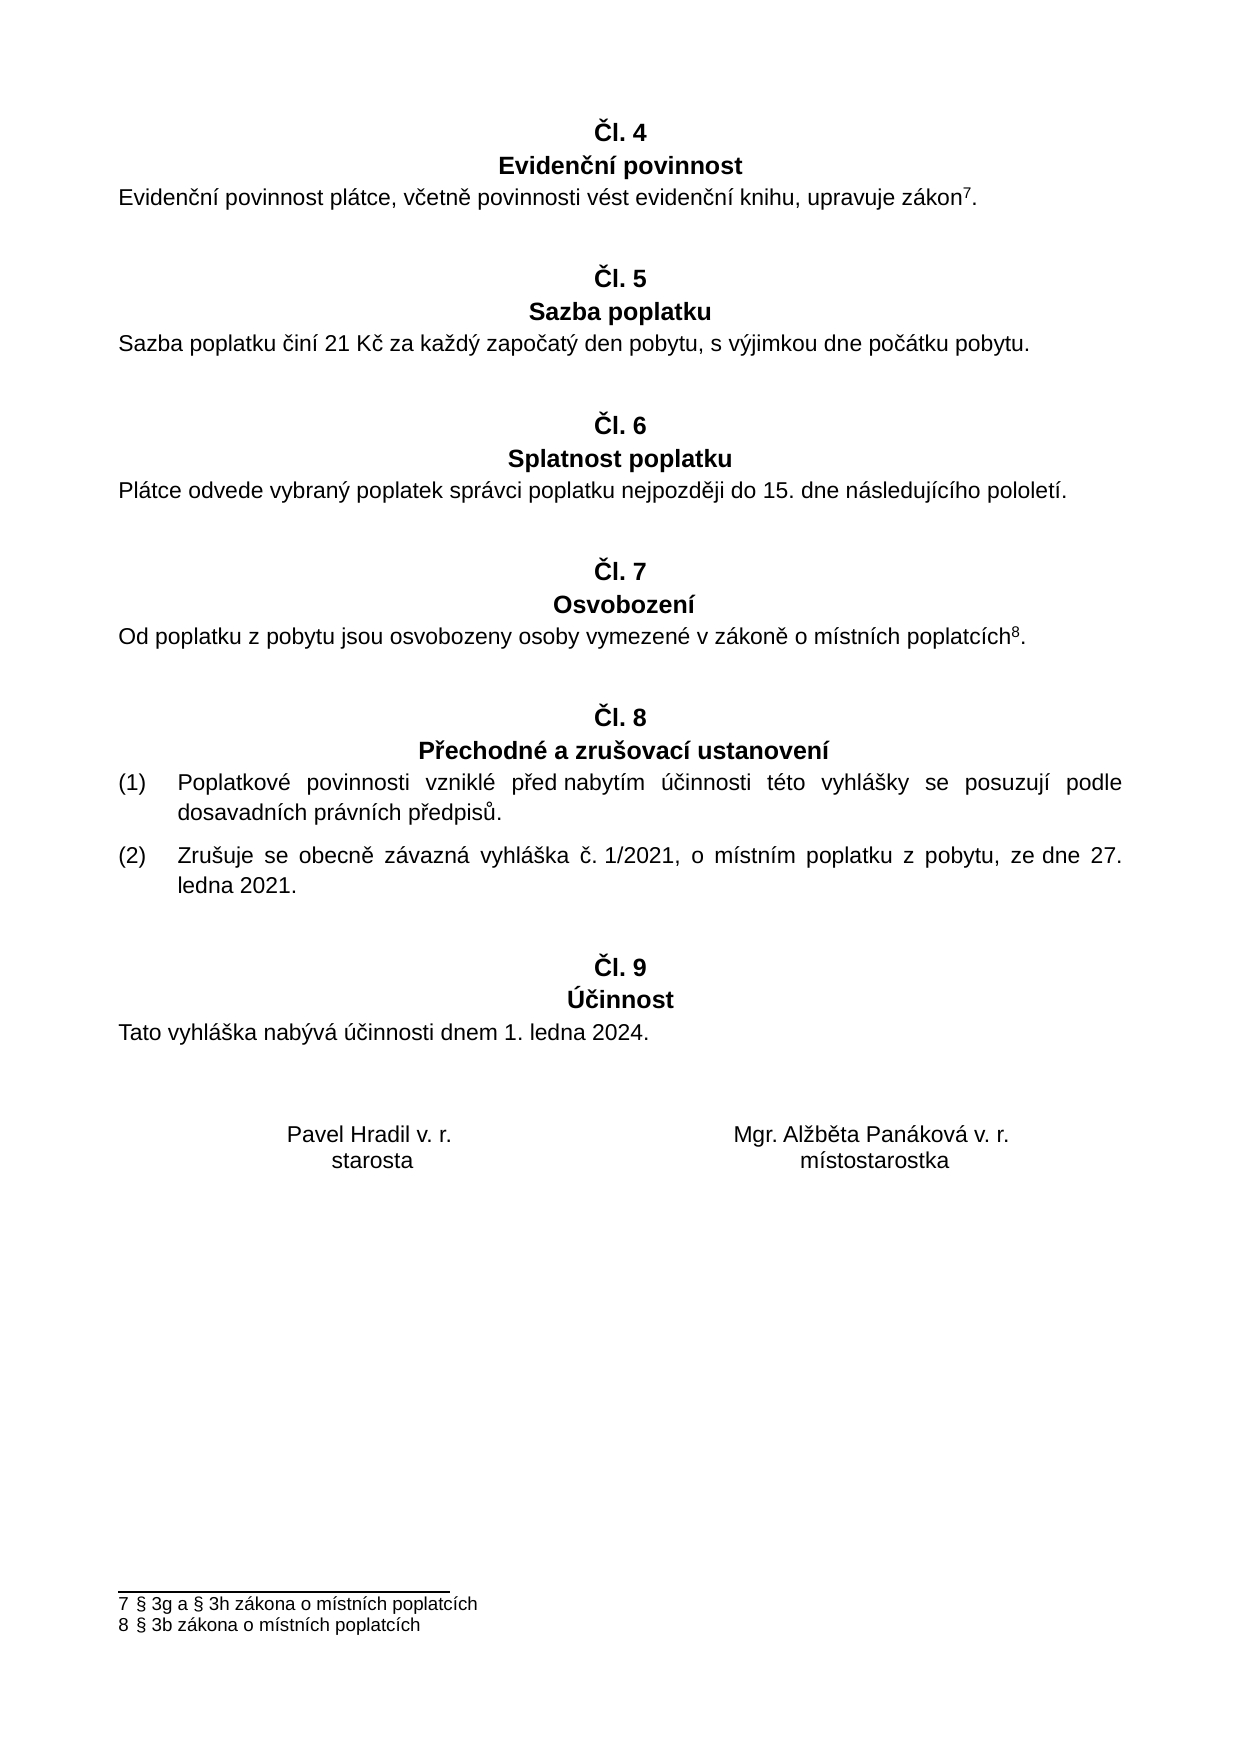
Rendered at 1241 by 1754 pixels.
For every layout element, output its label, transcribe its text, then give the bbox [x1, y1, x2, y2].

list Poplatkové povinnosti vzniklé před nabytím účinnosti této vyhlášky se posuzují podle dosavadních právních předpisů. [118, 769, 1122, 826]
subtitle Čl. 7 Osvobození [118, 557, 1122, 619]
subtitle Čl. 4 Evidenční povinnost [118, 118, 1122, 180]
subtitle Čl. 5 Sazba poplatku [118, 264, 1122, 326]
text Od poplatku z pobytu jsou osvobozeny osoby vymezené v zákoně o místních poplatcích. [118, 623, 1122, 649]
text Tato vyhláška nabývá účinnosti dnem 1. ledna 2024. [118, 1018, 1122, 1045]
text § 3b zákona o místních poplatcích [118, 1614, 1122, 1635]
text § 3g a § 3h zákona o místních poplatcích [118, 1592, 1122, 1614]
table_header Pavel Hradil v. r. starosta [118, 1061, 620, 1179]
table_cell [118, 1179, 620, 1297]
text Sazba poplatku činí 21 Kč za každý započatý den pobytu, s výjimkou dne počátku pobytu. [118, 330, 1122, 357]
subtitle Čl. 8 Přechodné a zrušovací ustanovení [118, 703, 1122, 765]
table_header Mgr. Alžběta Panáková v. r. místostarostka [620, 1061, 1122, 1179]
list Zrušuje se obecně závazná vyhláška č. 1/2021, o místním poplatku z pobytu, ze dne 27. ledna 2021. [118, 842, 1122, 899]
table_cell [620, 1179, 1122, 1297]
text Plátce odvede vybraný poplatek správci poplatku nejpozději do 15. dne následujícího pololetí. [118, 477, 1122, 503]
subtitle Čl. 9 Účinnost [118, 952, 1122, 1014]
text Evidenční povinnost plátce, včetně povinnosti vést evidenční knihu, upravuje zákon. [118, 184, 1122, 211]
subtitle Čl. 6 Splatnost poplatku [118, 411, 1122, 472]
